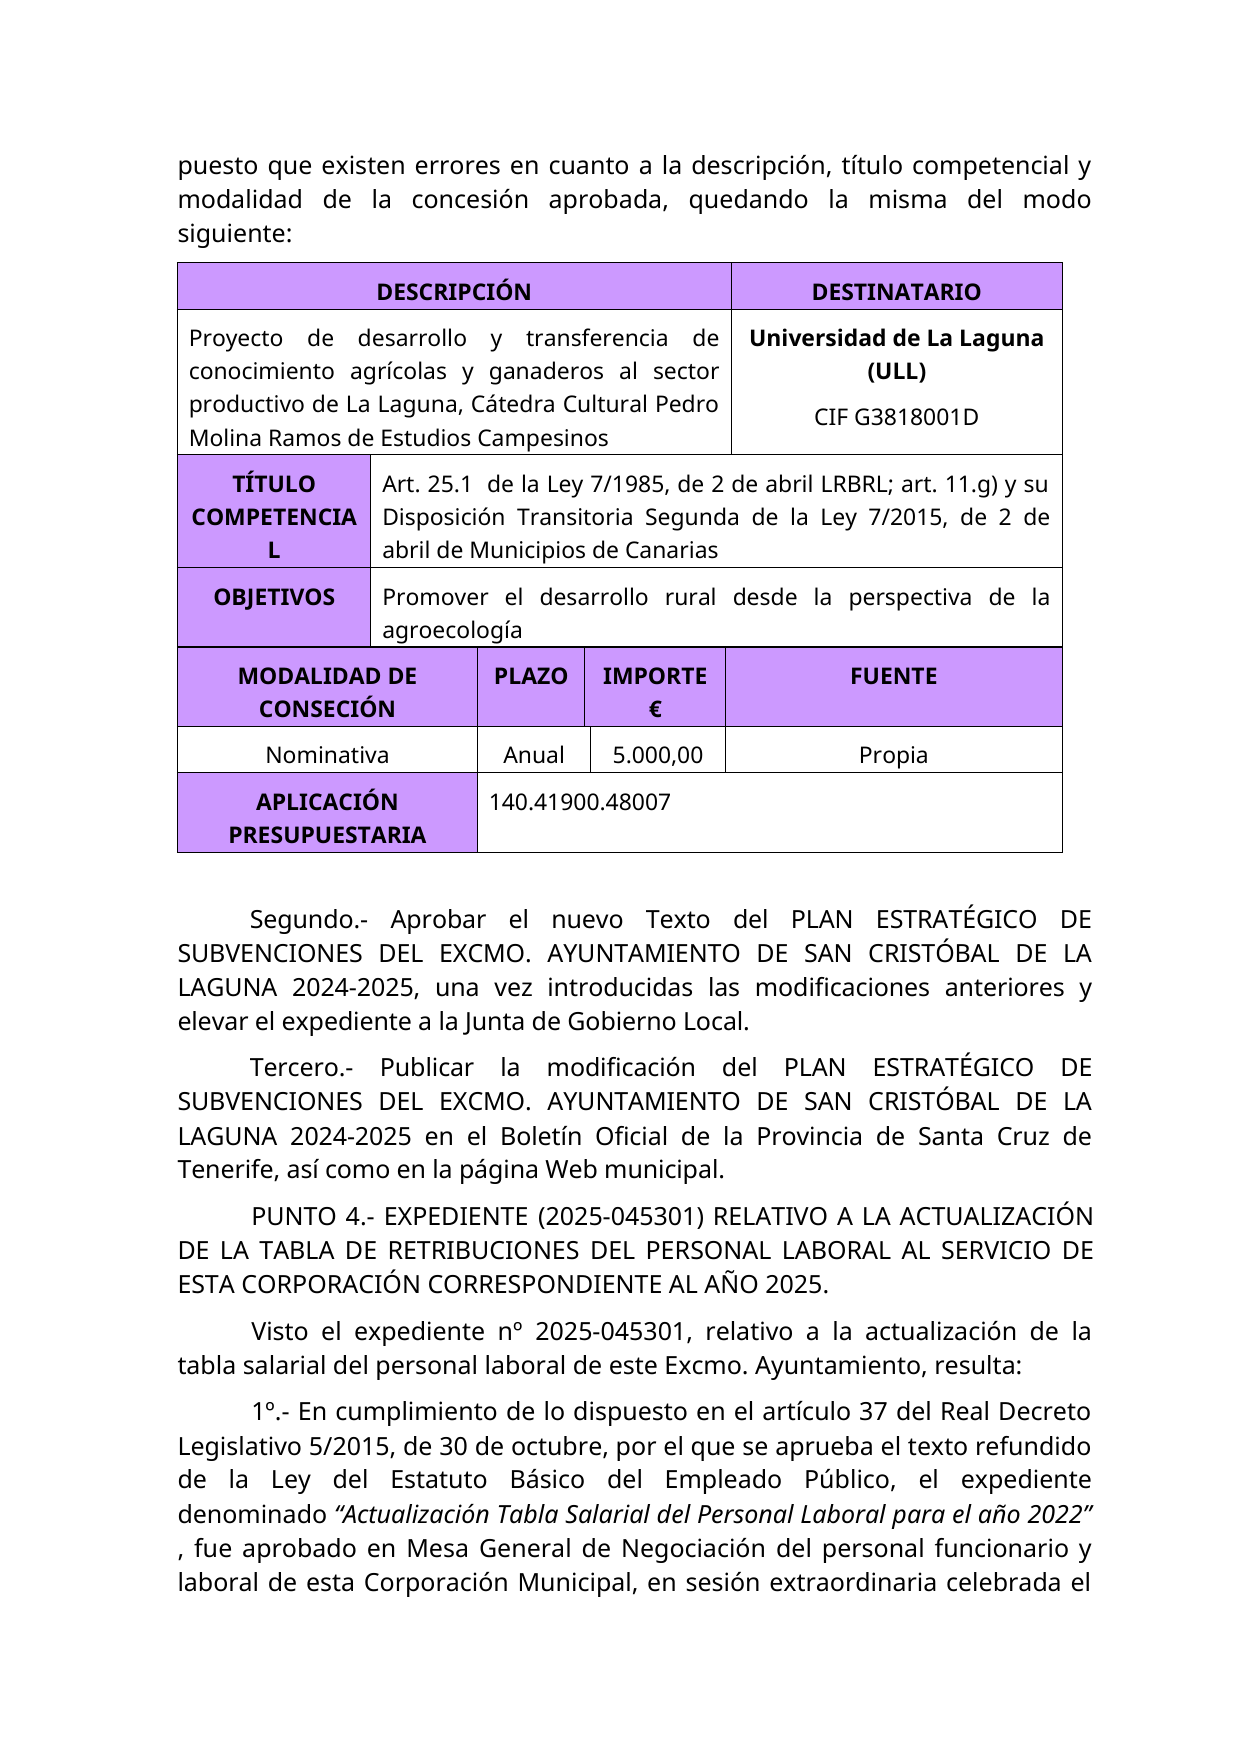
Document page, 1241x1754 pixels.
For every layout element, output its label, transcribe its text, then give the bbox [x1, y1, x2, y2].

table_header DESCRIPCIÓN [178, 263, 731, 309]
table_cell TÍTULO COMPETENCIAL [178, 455, 370, 567]
text puesto que existen errores en cuanto a la descripción, título competencial y modalidad de la concesión aprobada, quedando la misma del modo siguiente: [177, 148, 1093, 250]
text Segundo.- Aprobar el nuevo Texto del PLAN ESTRATÉGICO DE SUBVENCIONES DEL EXCMO. AYUNTAMIENTO DE SAN CRISTÓBAL DE LA LAGUNA 2024-2025, una vez introducidas las modificaciones anteriores y elevar el expediente a la Junta de Gobierno Local. [177, 901, 1093, 1037]
table_cell OBJETIVOS [178, 568, 370, 646]
table_cell PLAZO [478, 648, 584, 726]
text 1º.- En cumplimiento de lo dispuesto en el artículo 37 del Real Decreto Legislativo 5/2015, de 30 de octubre, por el que se aprueba el texto refundido de la Ley del Estatuto Básico del Empleado Público, el expediente denominado “Actualización Tabla Salarial del Personal Laboral para el año 2022” , fue aprobado en Mesa General de Negociación del personal funcionario y laboral de esta Corporación Municipal, en sesión extraordinaria celebrada el [177, 1394, 1093, 1598]
table_cell Universidad de La Laguna (ULL) CIF G3818001D [732, 310, 1062, 454]
text Visto el expediente nº 2025-045301, relativo a la actualización de la tabla salarial del personal laboral de este Excmo. Ayuntamiento, resulta: [177, 1313, 1093, 1382]
text PUNTO 4.- EXPEDIENTE (2025-045301) RELATIVO A LA ACTUALIZACIÓN DE LA TABLA DE RETRIBUCIONES DEL PERSONAL LABORAL AL SERVICIO DE ESTA CORPORACIÓN CORRESPONDIENTE AL AÑO 2025. [177, 1199, 1095, 1301]
table_cell Propia [726, 727, 1062, 772]
table_cell Proyecto de desarrollo y transferencia de conocimiento agrícolas y ganaderos al sector productivo de La Laguna, Cátedra Cultural Pedro Molina Ramos de Estudios Campesinos [178, 310, 731, 454]
table_cell IMPORTE € [585, 648, 725, 726]
table_cell MODALIDAD DE CONSECIÓN [178, 648, 477, 726]
text Tercero.- Publicar la modificación del PLAN ESTRATÉGICO DE SUBVENCIONES DEL EXCMO. AYUNTAMIENTO DE SAN CRISTÓBAL DE LA LAGUNA 2024-2025 en el Boletín Oficial de la Provincia de Santa Cruz de Tenerife, así como en la página Web municipal. [177, 1050, 1093, 1186]
table_cell Art. 25.1 de la Ley 7/1985, de 2 de abril LRBRL; art. 11.g) y su Disposición Transitoria Segunda de la Ley 7/2015, de 2 de abril de Municipios de Canarias [371, 455, 1062, 567]
table_cell APLICACIÓN PRESUPUESTARIA [178, 773, 477, 852]
table_cell 5.000,00 [591, 727, 725, 772]
table_cell Promover el desarrollo rural desde la perspectiva de la agroecología [371, 568, 1062, 646]
table_header DESTINATARIO [732, 263, 1062, 309]
table_cell Nominativa [178, 727, 477, 772]
table_cell FUENTE [726, 648, 1062, 726]
table_cell 140.41900.48007 [478, 773, 1062, 852]
table_cell Anual [478, 727, 590, 772]
